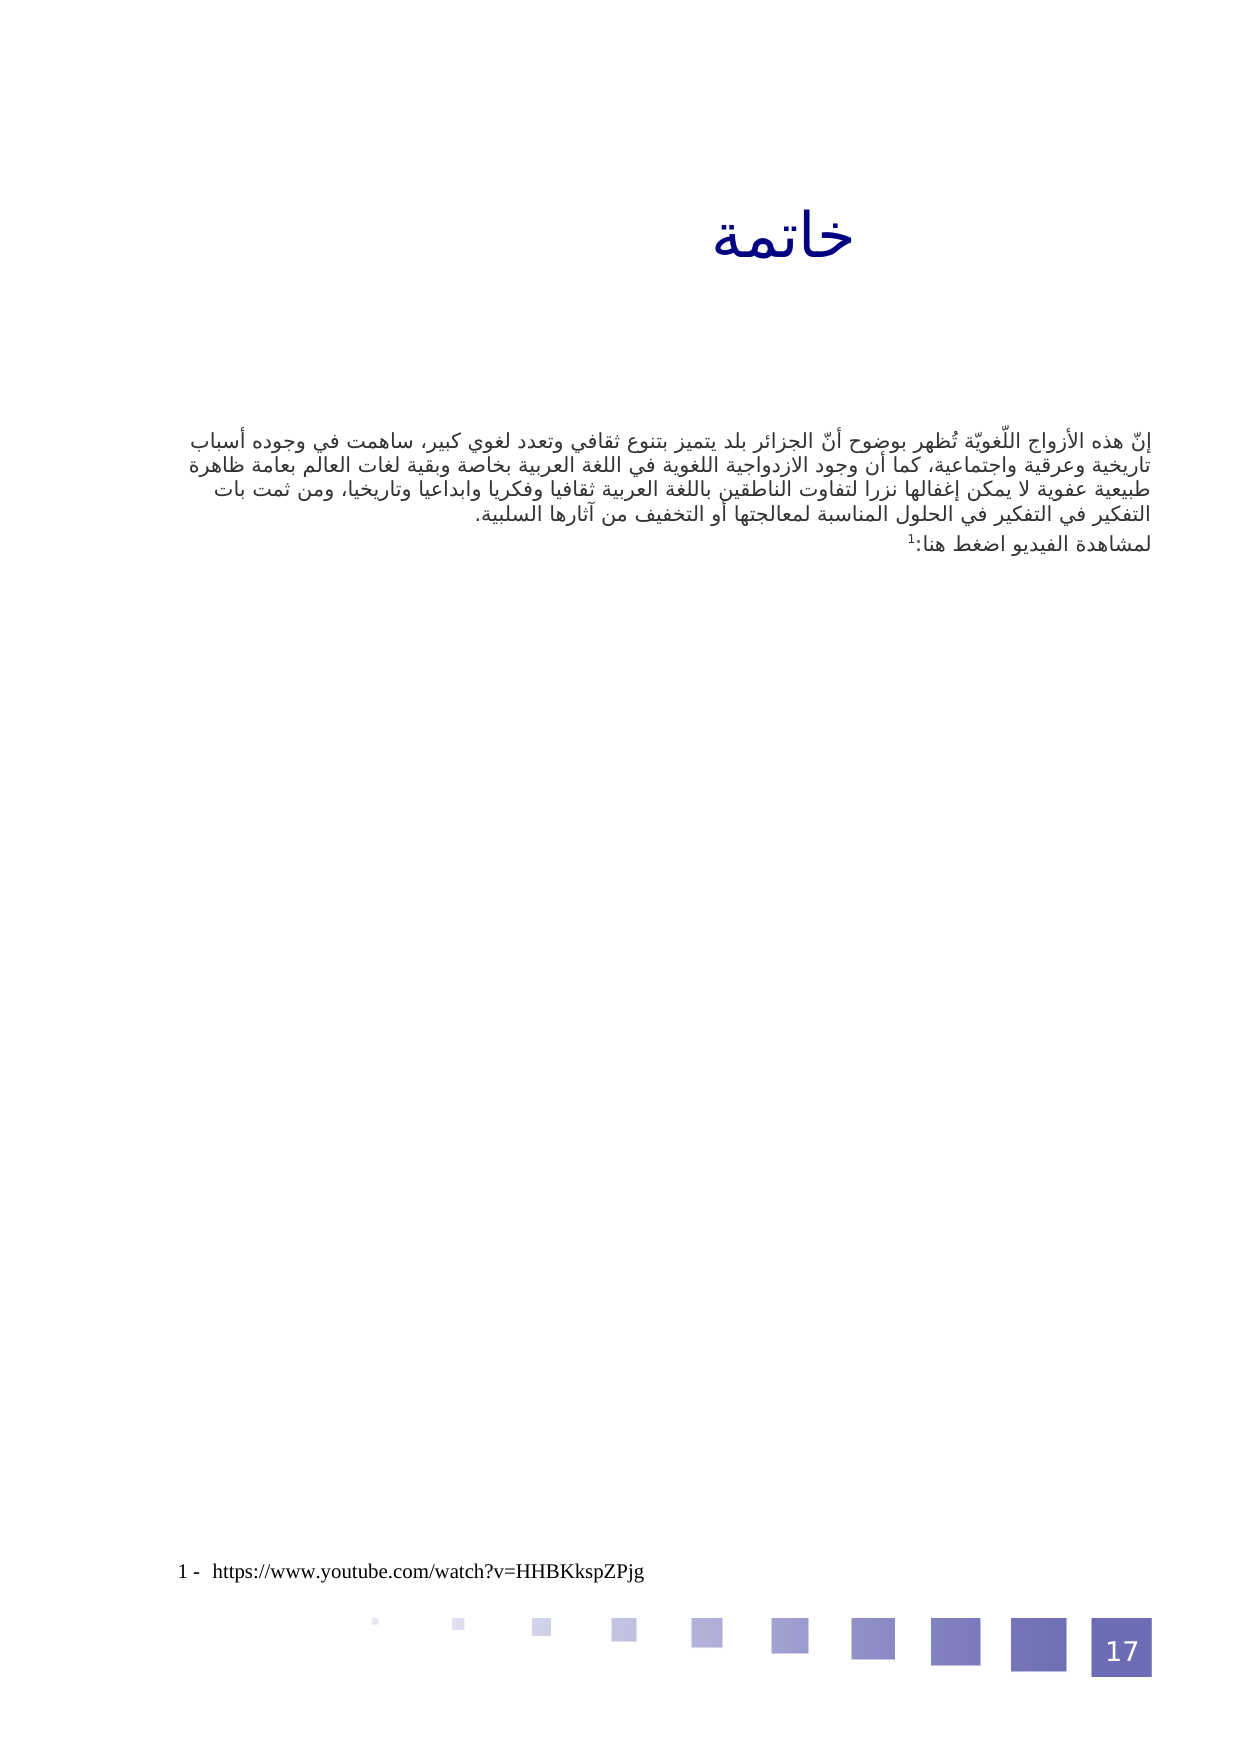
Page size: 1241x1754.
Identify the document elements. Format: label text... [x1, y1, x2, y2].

picture [177, 1618, 1152, 1677]
text https://www.youtube.com/watch?v=HHBKkspZPjg [177, 1559, 1152, 1583]
title خاتمة [213, 199, 856, 272]
text إنّ هذه الأزواج اللّغويّة تُظهر بوضوح أنّ الجزائر بلد يتميز بتنوع ثقافي وتعدد لغوي كبير، ساهمت في وجوده أسباب تاريخية وعرقية واجتماعية، كما أن وجود الازدواجية اللغوية في اللغة العربية بخاصة وبقية لغات العالم بعامة ظاهرة طبيعية عفوية لا يمكن إغفالها نزرا لتفاوت الناطقين باللغة العربية ثقافيا وفكريا وابداعيا وتاريخيا، ومن ثمت بات التفكير في التفكير في الحلول المناسبة لمعالجتها أو التخفيف من آثارها السلبية. [177, 429, 1152, 526]
text لمشاهدة الفيديو اضغط هنا: [177, 532, 1152, 556]
